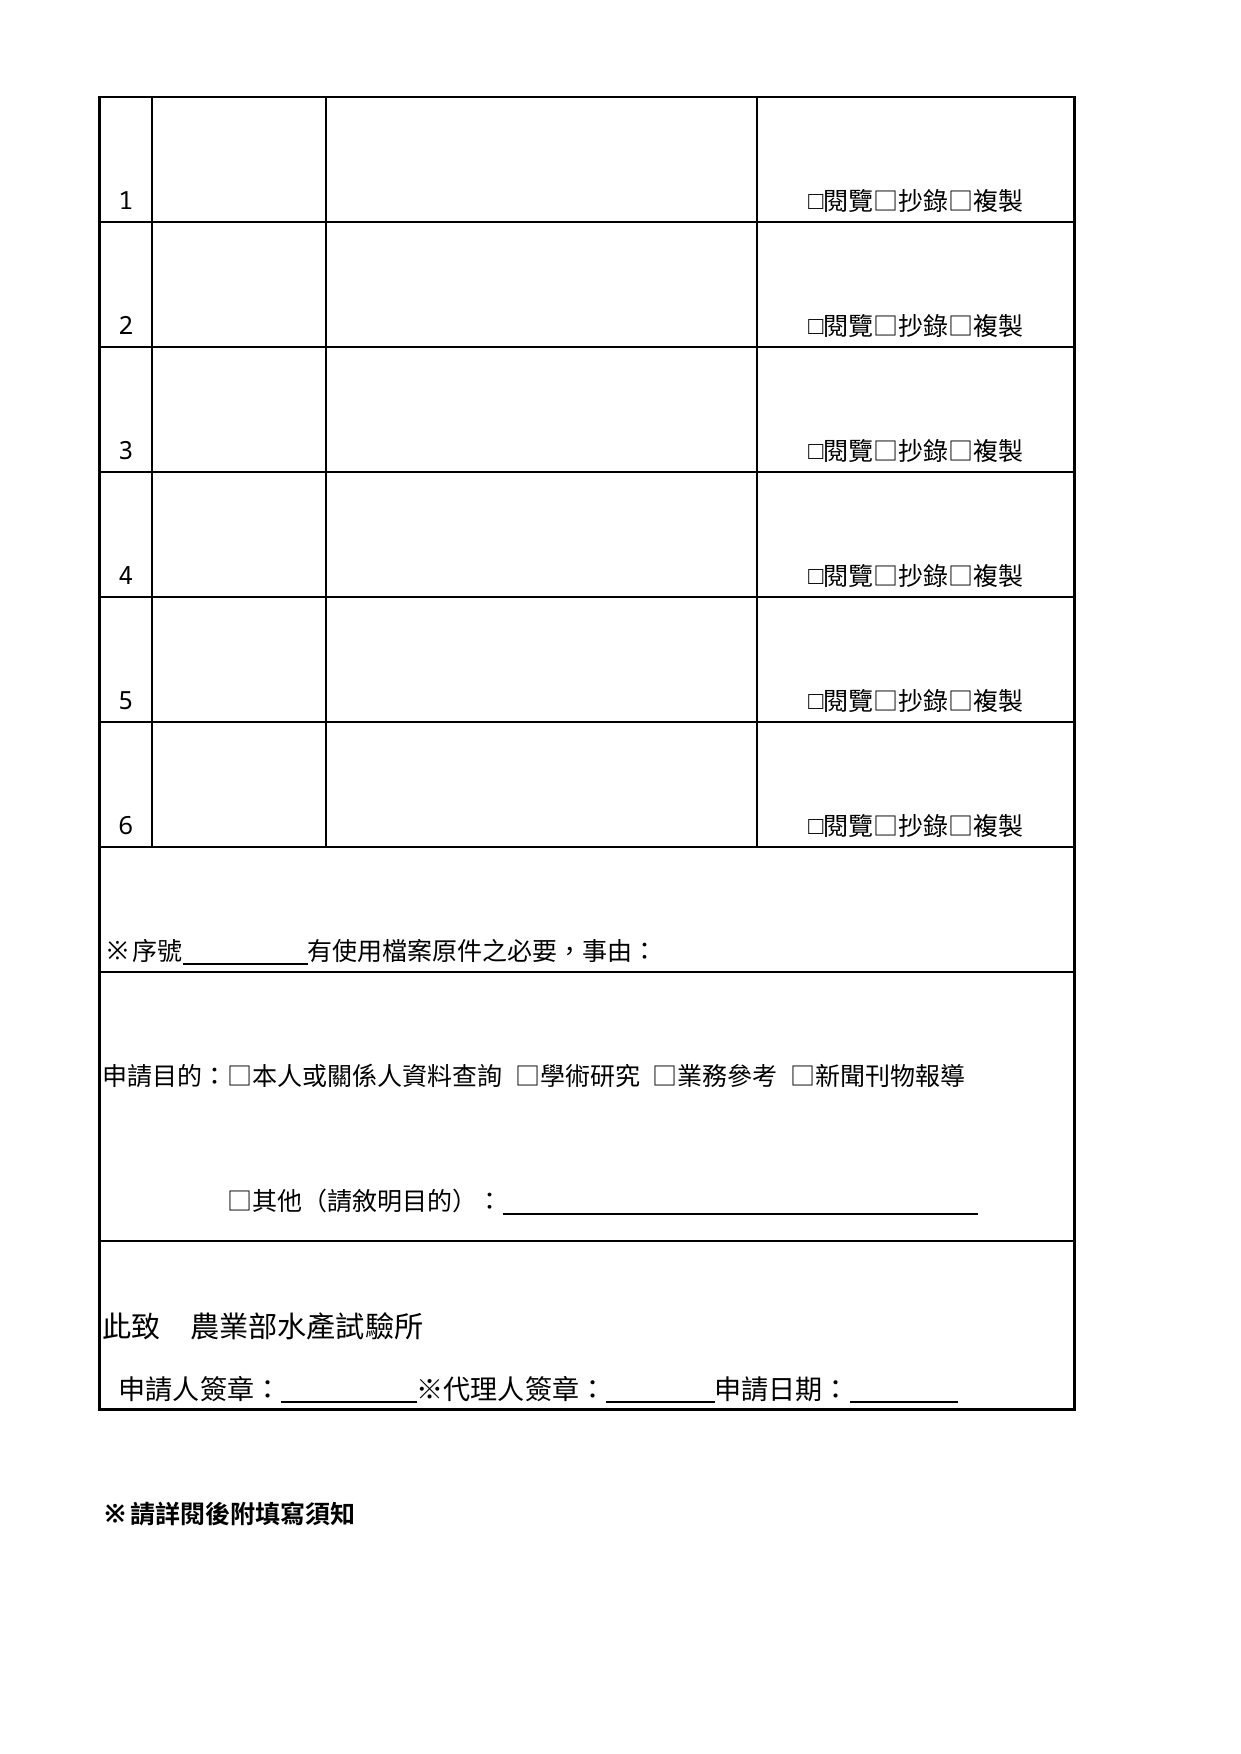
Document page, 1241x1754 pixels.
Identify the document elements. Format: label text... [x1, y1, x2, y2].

table_cell [153, 473, 325, 596]
table_cell [327, 223, 756, 346]
table_cell 申請目的：□本人或關係人資料查詢 □學術研究 □業務參考 □新聞刊物報導 □其他（請敘明目的）： [101, 973, 1073, 1239]
table_cell 6 [101, 723, 151, 846]
table_cell 2 [101, 223, 151, 346]
table_cell □閱覽□抄錄□複製 [758, 598, 1073, 721]
table_cell 5 [101, 598, 151, 721]
table_cell [153, 723, 325, 846]
table_cell 1 [101, 98, 151, 221]
table_cell [327, 473, 756, 596]
table_cell [153, 348, 325, 471]
table_cell 3 [101, 348, 151, 471]
text ※請詳閱後附填寫須知 [75, 1471, 1165, 1533]
table_cell 4 [101, 473, 151, 596]
table_cell [327, 598, 756, 721]
table_cell □閱覽□抄錄□複製 [758, 223, 1073, 346]
table_cell ※序號 有使用檔案原件之必要，事由： [101, 848, 1073, 971]
table_cell [327, 98, 756, 221]
table_cell 此致 農業部水產試驗所 申請人簽章： ※代理人簽章： 申請日期： [101, 1242, 1073, 1408]
table_cell [153, 598, 325, 721]
table_cell □閱覽□抄錄□複製 [758, 473, 1073, 596]
table_cell □閱覽□抄錄□複製 [758, 723, 1073, 846]
table_cell [327, 723, 756, 846]
table_cell [153, 223, 325, 346]
table_cell [327, 348, 756, 471]
table_cell [153, 98, 325, 221]
table_cell □閱覽□抄錄□複製 [758, 348, 1073, 471]
table_cell □閱覽□抄錄□複製 [758, 98, 1073, 221]
